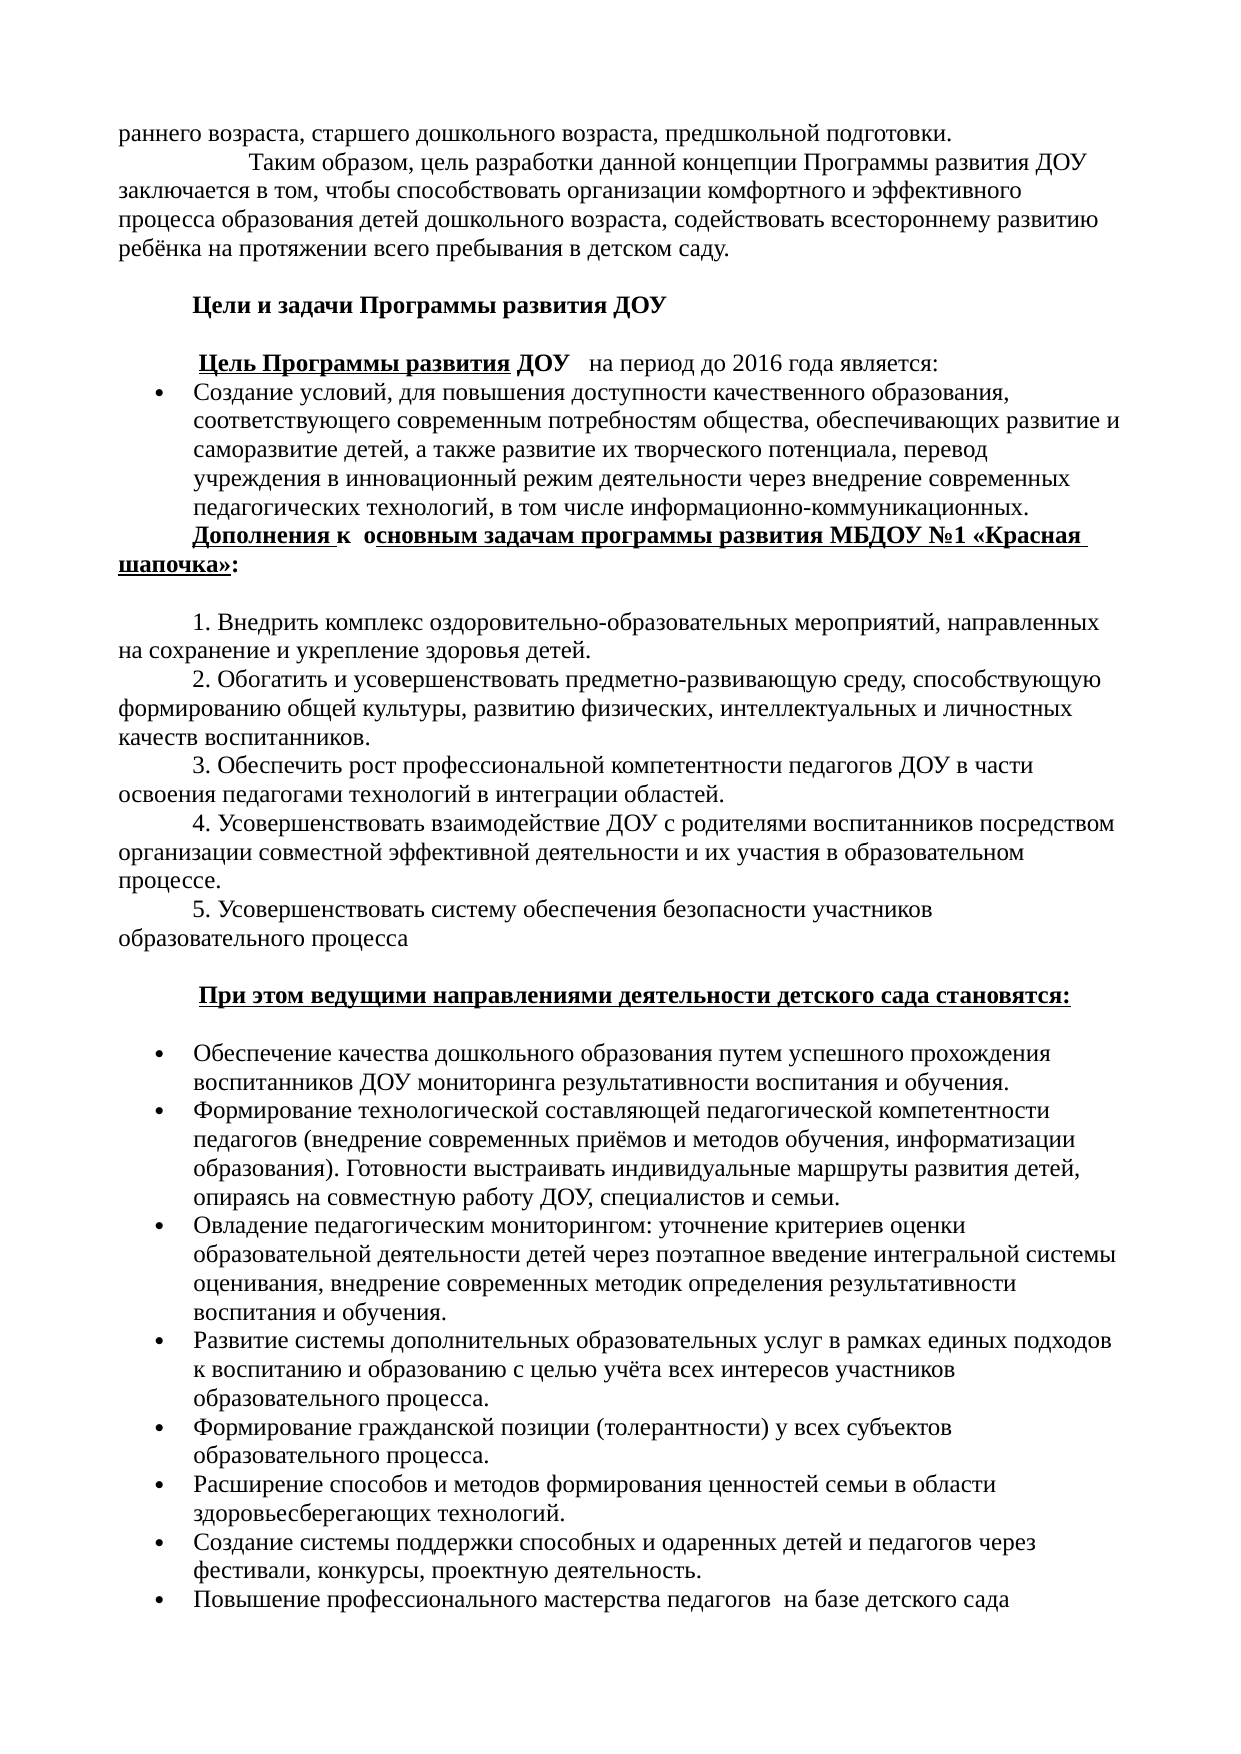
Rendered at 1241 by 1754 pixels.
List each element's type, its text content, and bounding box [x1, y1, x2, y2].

list Формирование технологической составляющей педагогической компетентности педагогов (внедрение современных приёмов и методов обучения, информатизации образования). Готовности выстраивать индивидуальные маршруты развития детей, опираясь на совместную работу ДОУ, специалистов и семьи. [156, 1096, 1122, 1211]
list Овладение педагогическим мониторингом: уточнение критериев оценки образовательной деятельности детей через поэтапное введение интегральной системы оценивания, внедрение современных методик определения результативности воспитания и обучения. [156, 1211, 1122, 1326]
text 4. Усовершенствовать взаимодействие ДОУ с родителями воспитанников посредством организации совместной эффективной деятельности и их участия в образовательном процессе. [118, 808, 1122, 894]
text Цели и задачи Программы развития ДОУ [118, 291, 1122, 319]
text 1. Внедрить комплекс оздоровительно-образовательных мероприятий, направленных на сохранение и укрепление здоровья детей. [118, 607, 1122, 664]
list Формирование гражданской позиции (толерантности) у всех субъектов образовательного процесса. [156, 1412, 1122, 1469]
text 5. Усовершенствовать систему обеспечения безопасности участников образовательного процесса [118, 894, 1122, 952]
text Цель Программы развития ДОУ на период до 2016 года является: [118, 348, 1122, 377]
list Расширение способов и методов формирования ценностей семьи в области здоровьесберегающих технологий. [156, 1469, 1122, 1527]
text Дополнения к основным задачам программы развития МБДОУ №1 «Красная шапочка»: [118, 521, 1122, 578]
list Повышение профессионального мастерства педагогов на базе детского сада [156, 1584, 1122, 1613]
list Создание системы поддержки способных и одаренных детей и педагогов через фестивали, конкурсы, проектную деятельность. [156, 1527, 1122, 1584]
list Развитие системы дополнительных образовательных услуг в рамках единых подходов к воспитанию и образованию с целью учёта всех интересов участников образовательного процесса. [156, 1326, 1122, 1412]
list Создание условий, для повышения доступности качественного образования, соответствующего современным потребностям общества, обеспечивающих развитие и саморазвитие детей, а также развитие их творческого потенциала, перевод учреждения в инновационный режим деятельности через внедрение современных педагогических технологий, в том числе информационно-коммуникационных. [156, 377, 1122, 521]
text раннего возраста, старшего дошкольного возраста, предшкольной подготовки. [118, 118, 1122, 147]
text Таким образом, цель разработки данной концепции Программы развития ДОУ заключается в том, чтобы способствовать организации комфортного и эффективного процесса образования детей дошкольного возраста, содействовать всестороннему развитию ребёнка на протяжении всего пребывания в детском саду. [118, 147, 1122, 262]
text При этом ведущими направлениями деятельности детского сада становятся: [118, 981, 1122, 1009]
list Обеспечение качества дошкольного образования путем успешного прохождения воспитанников ДОУ мониторинга результативности воспитания и обучения. [156, 1038, 1122, 1096]
text 3. Обеспечить рост профессиональной компетентности педагогов ДОУ в части освоения педагогами технологий в интеграции областей. [118, 751, 1122, 808]
text 2. Обогатить и усовершенствовать предметно-развивающую среду, способствующую формированию общей культуры, развитию физических, интеллектуальных и личностных качеств воспитанников. [118, 664, 1122, 751]
